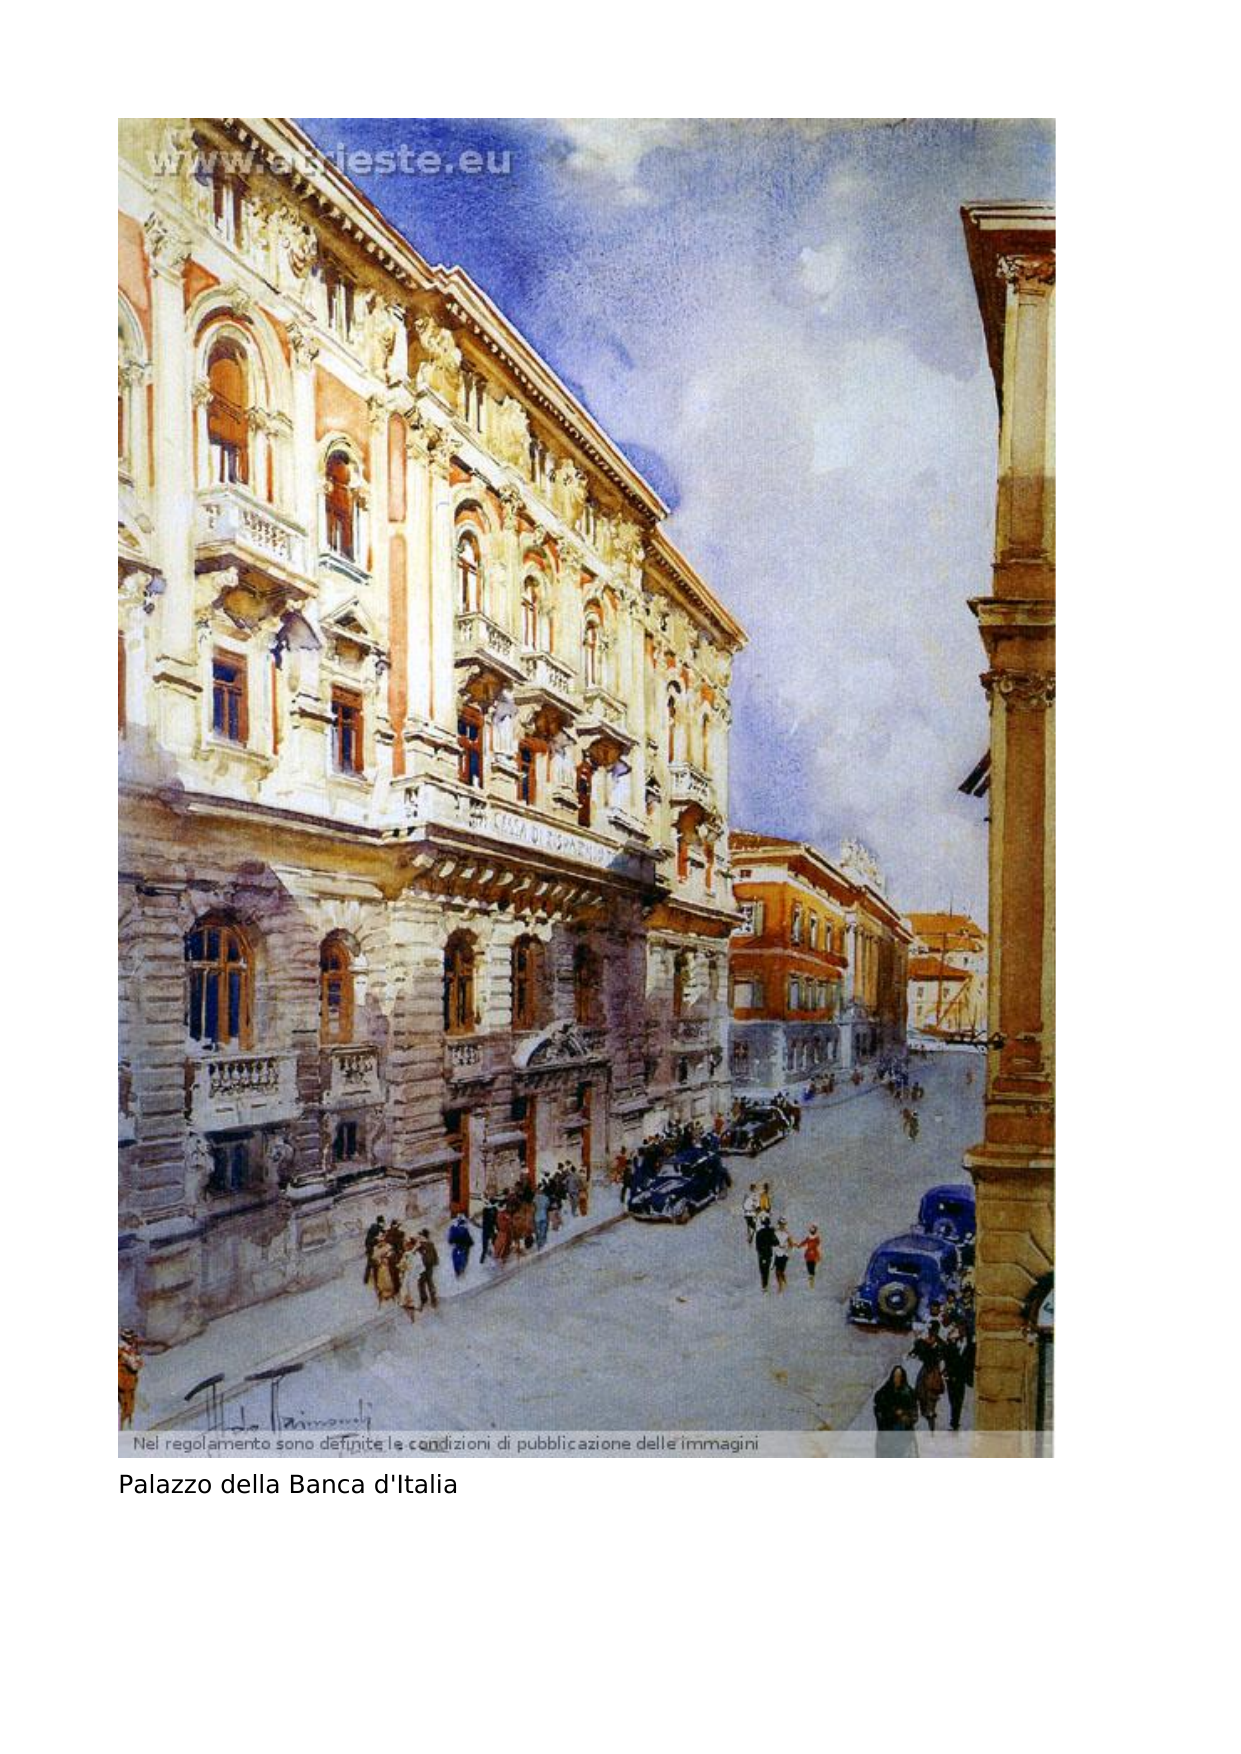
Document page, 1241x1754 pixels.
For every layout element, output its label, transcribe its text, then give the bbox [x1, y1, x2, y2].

picture [118, 118, 1056, 1458]
text Palazzo della Banca d'Italia [118, 1470, 1122, 1499]
